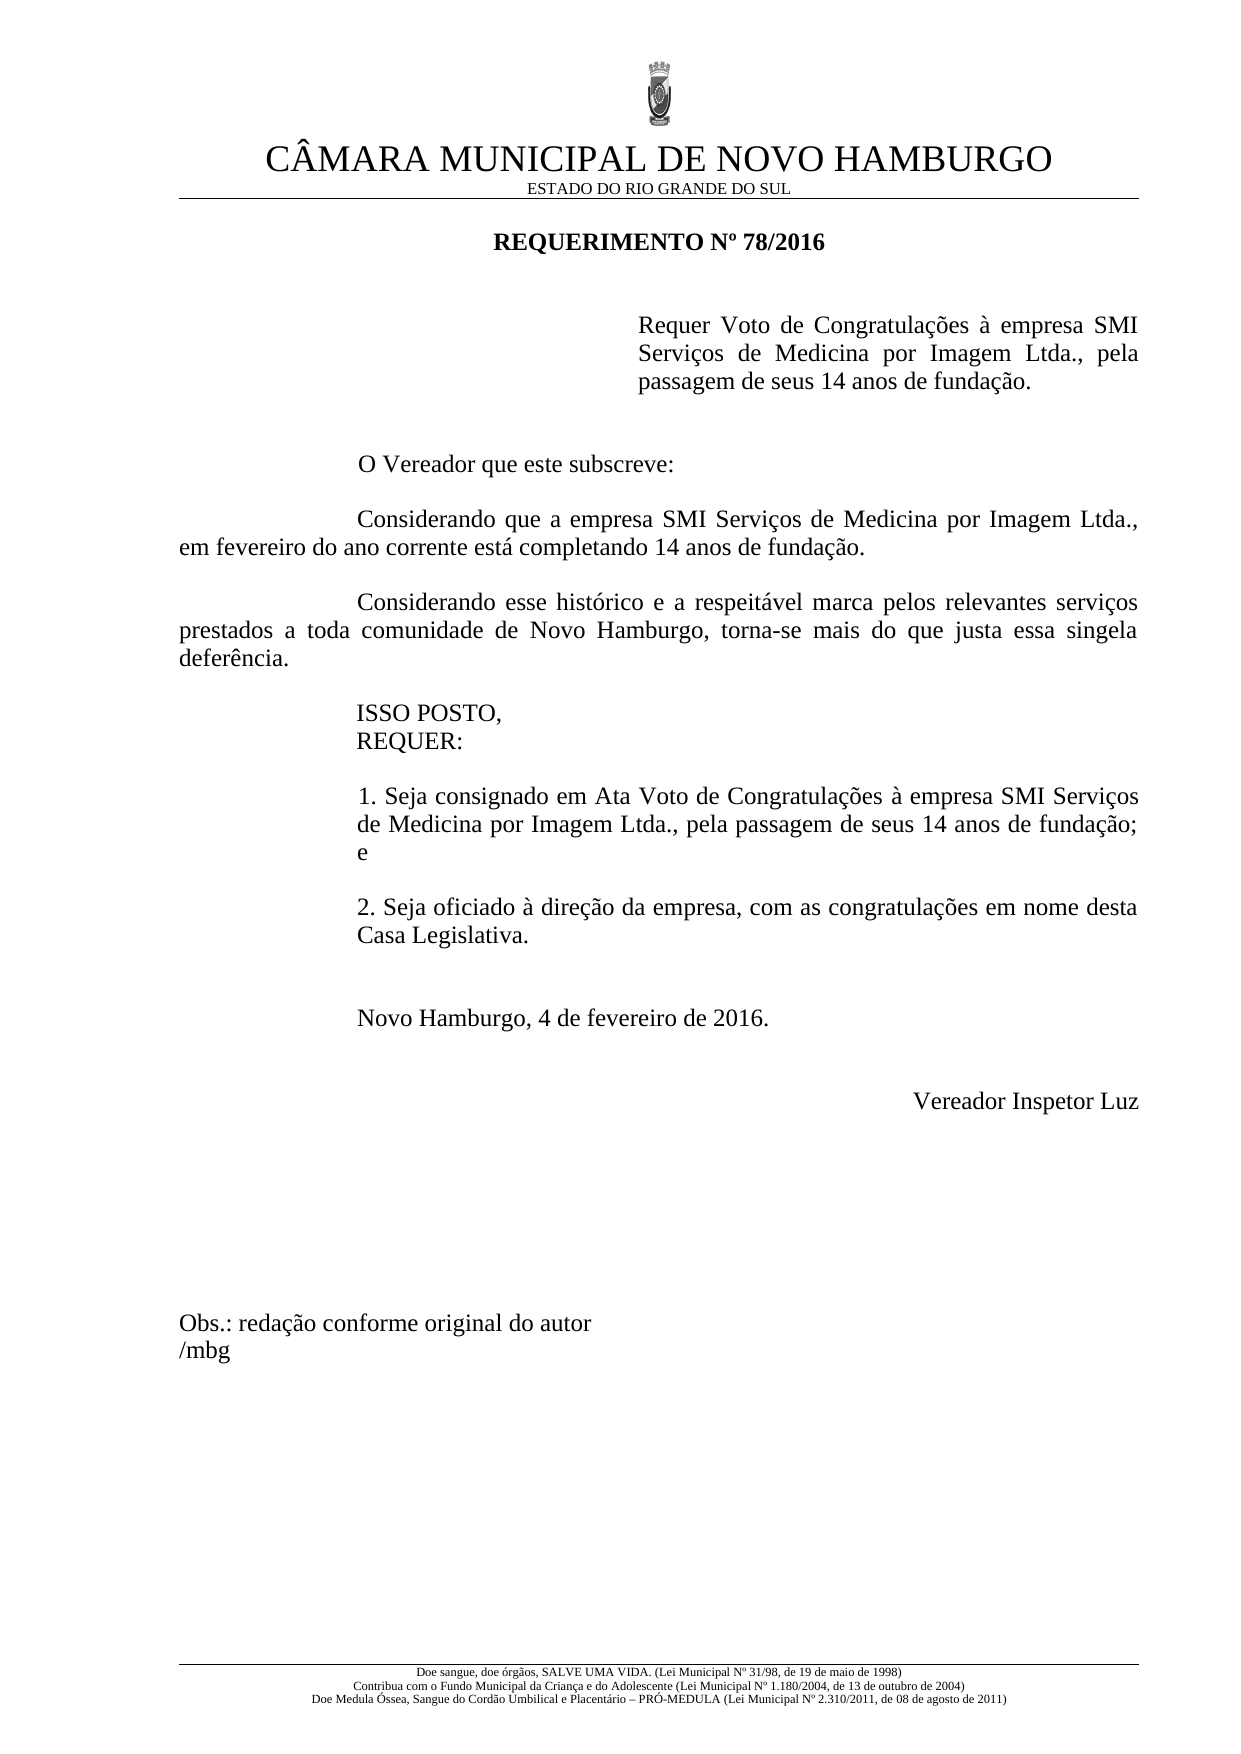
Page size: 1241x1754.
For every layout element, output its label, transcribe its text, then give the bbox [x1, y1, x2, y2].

text Obs.: redação conforme original do autor [179, 1309, 1139, 1337]
list 2. Seja oficiado à direção da empresa, com as congratulações em nome desta Casa Legislativa. [357, 893, 1139, 949]
text ISSO POSTO, [179, 699, 1139, 727]
text /mbg [179, 1337, 1139, 1364]
text Requer Voto de Congratulações à empresa SMI Serviços de Medicina por Imagem Ltda., pela passagem de seus 14 anos de fundação. [638, 311, 1139, 394]
text Vereador Inspetor Luz [179, 1087, 1139, 1115]
text 1. Seja consignado em Ata Voto de Congratulações à empresa SMI Serviços de Medicina por Imagem Ltda., pela passagem de seus 14 anos de fundação; e [357, 782, 1139, 866]
text REQUERIMENTO Nº 78/2016 [179, 228, 1139, 256]
text Considerando que a empresa SMI Serviços de Medicina por Imagem Ltda., em fevereiro do ano corrente está completando 14 anos de fundação. [179, 505, 1139, 561]
list Novo Hamburgo, 4 de fevereiro de 2016. [357, 1004, 1139, 1032]
text REQUER: [179, 727, 1139, 755]
text Considerando esse histórico e a respeitável marca pelos relevantes serviços prestados a toda comunidade de Novo Hamburgo, torna-se mais do que justa essa singela deferência. [179, 588, 1139, 672]
text O Vereador que este subscreve: [179, 450, 1139, 478]
